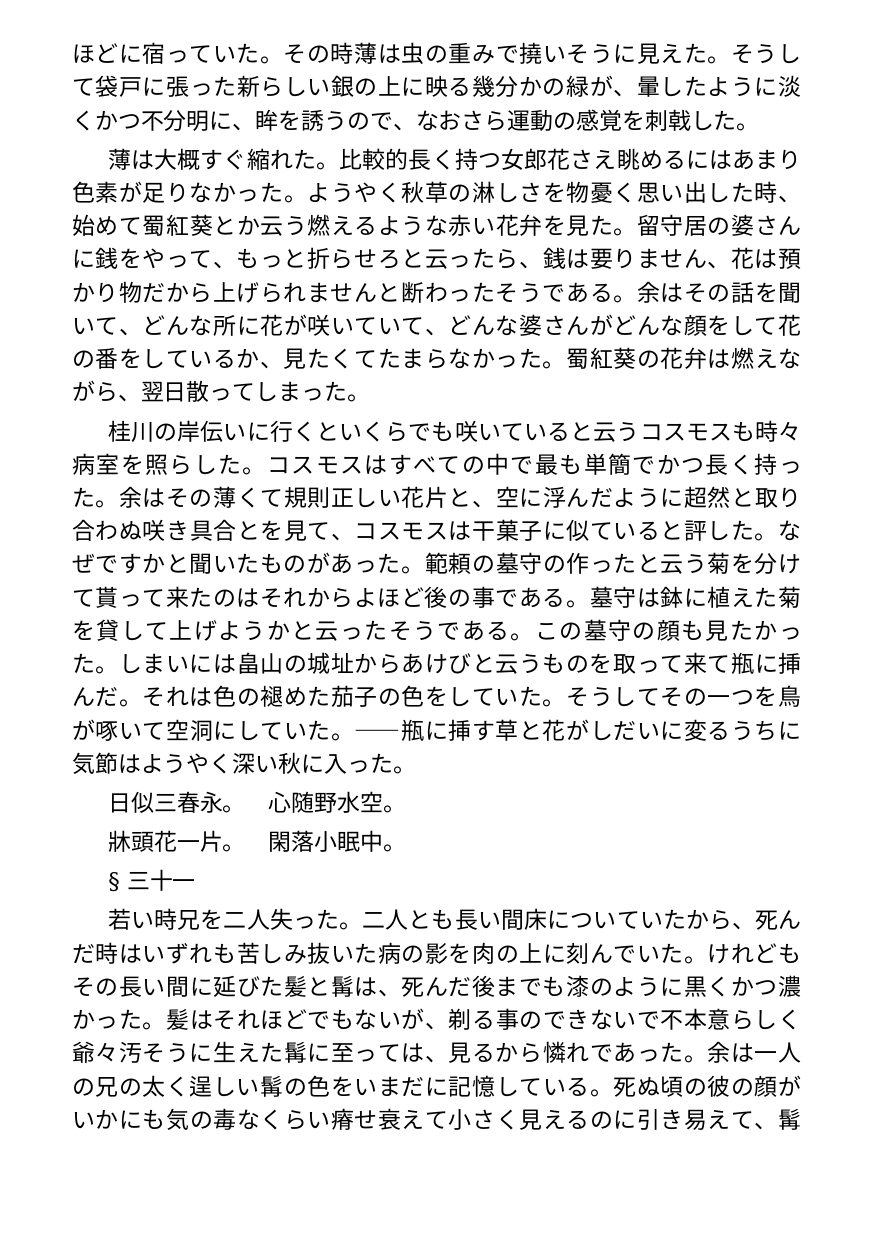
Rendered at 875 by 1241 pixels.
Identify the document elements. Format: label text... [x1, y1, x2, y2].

text 日似三春永。 心随野水空。 [72, 785, 802, 818]
text 桂川の岸伝いに行くといくらでも咲いていると云うコスモスも時々病室を照らした。コスモスはすべての中で最も単簡でかつ長く持った。余はその薄くて規則正しい花片と、空に浮んだように超然と取り合わぬ咲き具合とを見て、コスモスは干菓子に似ていると評した。なぜですかと聞いたものがあった。範頼の墓守の作ったと云う菊を分けて貰って来たのはそれからよほど後の事である。墓守は鉢に植えた菊を貸して上げようかと云ったそうである。この墓守の顔も見たかった。しまいには畠山の城址からあけびと云うものを取って来て瓶に挿んだ。それは色の褪めた茄子の色をしていた。そうしてその一つを鳥が啄いて空洞にしていた。――瓶に挿す草と花がしだいに変るうちに気節はようやく深い秋に入った。 [72, 413, 802, 779]
text 若い時兄を二人失った。二人とも長い間床についていたから、死んだ時はいずれも苦しみ抜いた病の影を肉の上に刻んでいた。けれどもその長い間に延びた髪と髯は、死んだ後までも漆のように黒くかつ濃かった。髪はそれほどでもないが、剃る事のできないで不本意らしく爺々汚そうに生えた髯に至っては、見るから憐れであった。余は一人の兄の太く逞しい髯の色をいまだに記憶している。死ぬ頃の彼の顔がいかにも気の毒なくらい瘠せ衰えて小さく見えるのに引き易えて、髯 [72, 902, 802, 1135]
text § 三十一 [72, 863, 802, 896]
text ほどに宿っていた。その時薄は虫の重みで撓いそうに見えた。そうして袋戸に張った新らしい銀の上に映る幾分かの緑が、暈したように淡くかつ不分明に、眸を誘うので、なおさら運動の感覚を刺戟した。 [72, 36, 802, 136]
text 薄は大概すぐ縮れた。比較的長く持つ女郎花さえ眺めるにはあまり色素が足りなかった。ようやく秋草の淋しさを物憂く思い出した時、始めて蜀紅葵とか云う燃えるような赤い花弁を見た。留守居の婆さんに銭をやって、もっと折らせろと云ったら、銭は要りません、花は預かり物だから上げられませんと断わったそうである。余はその話を聞いて、どんな所に花が咲いていて、どんな婆さんがどんな顔をして花の番をしているか、見たくてたまらなかった。蜀紅葵の花弁は燃えながら、翌日散ってしまった。 [72, 142, 802, 407]
text 牀頭花一片。 閑落小眠中。 [72, 824, 802, 857]
